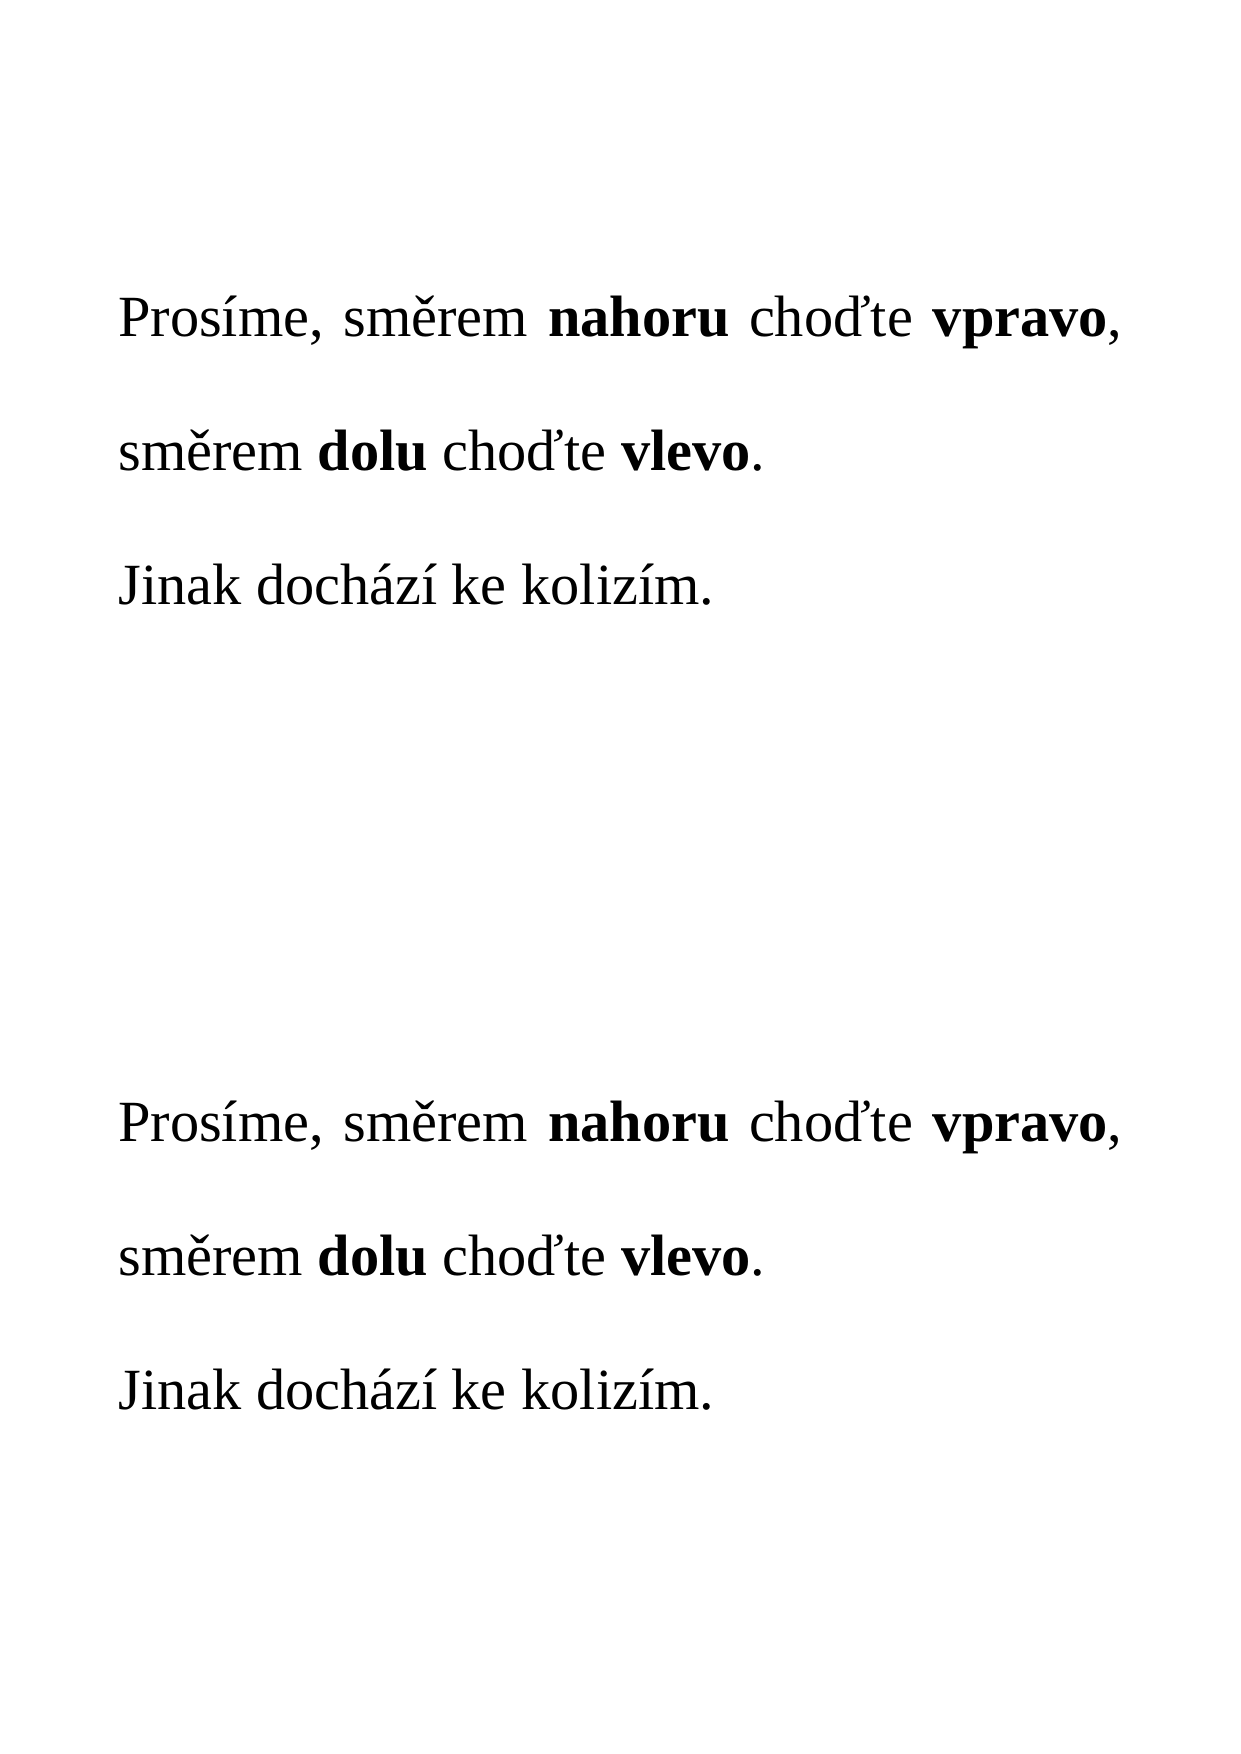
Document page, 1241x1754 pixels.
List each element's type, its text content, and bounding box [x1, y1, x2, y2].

text Prosíme, směrem nahoru choďte vpravo, směrem dolu choďte vlevo. [118, 1087, 1122, 1288]
text Prosíme, směrem nahoru choďte vpravo, směrem dolu choďte vlevo. [118, 282, 1122, 483]
text Jinak dochází ke kolizím. [118, 550, 1122, 617]
text Jinak dochází ke kolizím. [118, 1355, 1122, 1422]
